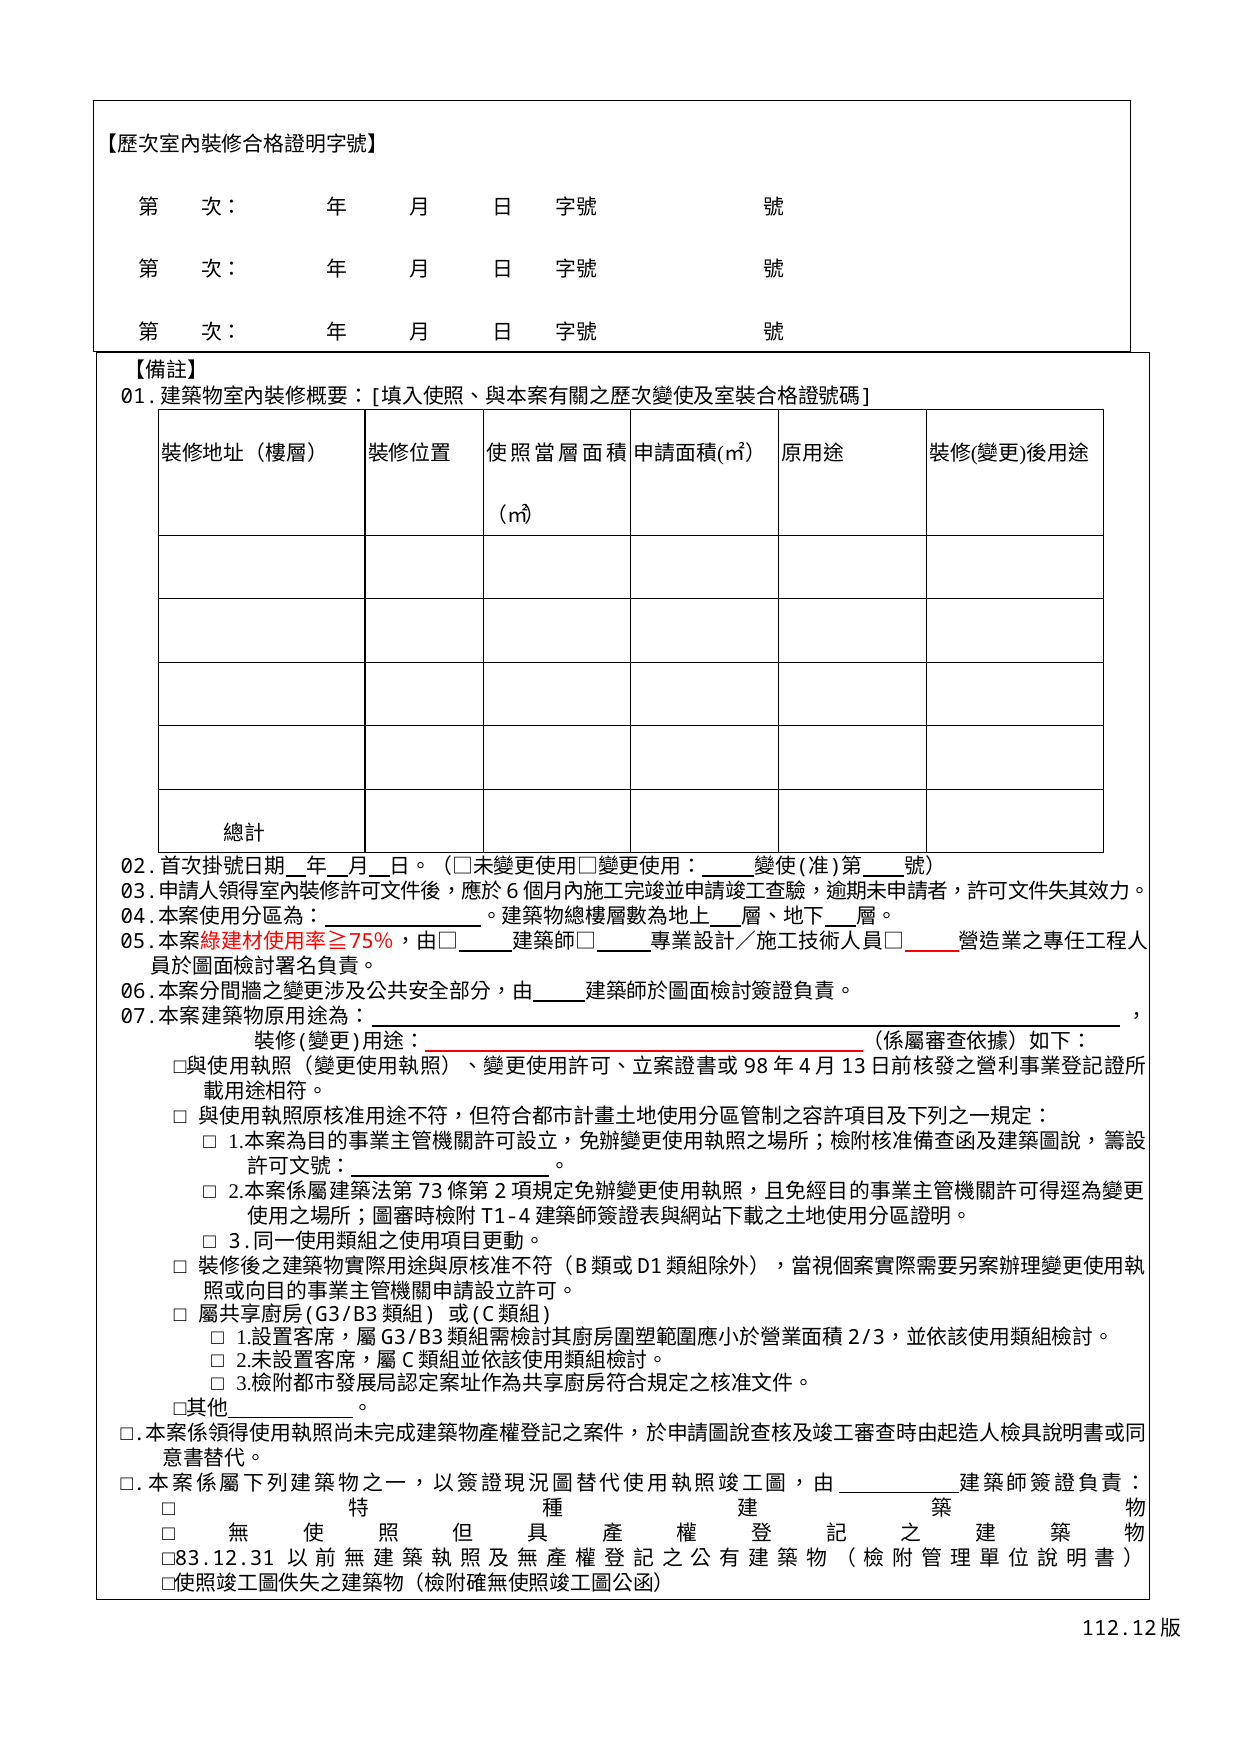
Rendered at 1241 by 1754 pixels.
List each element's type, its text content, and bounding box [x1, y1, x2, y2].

table_cell [159, 599, 364, 662]
table_cell [927, 726, 1103, 789]
table_header 申請面積(㎡） [631, 410, 778, 534]
table_cell [366, 726, 483, 789]
table_header 【備註】 01.建築物室內裝修概要：[填入使照、與本案有關之歷次變使及室裝合格證號碼] 02.首次掛號日期 年 月 日。（□未變更使用□變更使用： 變使(准)第 號） 03.申請人領得室內裝修許可文件後，應於6個月內施工完竣並申請竣工查驗，逾期未申請者，許可文件失其效力。 04.本案使用分區為： 。建築物總樓層數為地上 層、地下 層。 05.本案綠建材使用率≧75％，由□ 建築師□ 專業設計／施工技術人員□ 營造業之專任工程人員於圖面檢討署名負責。 06.本案分間牆之變更涉及公共安全部分，由 建築師於圖面檢討簽證負責。 07.本案建築物原用途為： ， 裝修(變更)用途： （係屬審查依據）如下： □與使用執照（變更使用執照）、變更使用許可、立案證書或98年4月13日前核發之營利事業登記證所載用途相符。 □ 與使用執照原核准用途不符，但符合都市計畫土地使用分區管制之容許項目及下列之一規定： □ 1.本案為目的事業主管機關許可設立，免辦變更使用執照之場所；檢附核准備查函及建築圖說，籌設許可文號： 。 □ 2.本案係屬建築法第73條第2項規定免辦變更使用執照，且免經目的事業主管機關許可得逕為變更使用之場所；圖審時檢附T1-4建築師簽證表與網站下載之土地使用分區證明。 □ 3.同一使用類組之使用項目更動。 □ 裝修後之建築物實際用途與原核准不符（B類或D1類組除外），當視個案實際需要另案辦理變更使用執照或向目的事業主管機關申請設立許可。 □ 屬共享廚房(G3/B3類組) 或(C類組) □ 1.設置客席，屬G3/B3類組需檢討其廚房圍塑範圍應小於營業面積2/3，並依該使用類組檢討。 □ 2.未設置客席，屬C類組並依該使用類組檢討。 □ 3.檢附都市發展局認定案址作為共享廚房符合規定之核准文件。 □其他 。 □.本案係領得使用執照尚未完成建築物產權登記之案件，於申請圖說查核及竣工審查時由起造人檢具說明書或同意書替代。 □.本案係屬下列建築物之一，以簽證現況圖替代使用執照竣工圖，由 建築師簽證負責： □特種建築物 □無使照但具產權登記之建築物 □83.12.31以前無建築執照及無產權登記之公有建築物（檢附管理單位說明書） □使照竣工圖佚失之建築物（檢附確無使照竣工圖公函） [97, 353, 1149, 1599]
table_cell 總計 [159, 790, 364, 852]
table_cell [366, 599, 483, 662]
table_cell [484, 726, 630, 789]
table_cell [159, 726, 364, 789]
table_cell [927, 790, 1103, 852]
table_cell [159, 663, 364, 725]
table_cell [366, 536, 483, 598]
table_cell [631, 663, 778, 725]
table_cell 【歷次室內裝修合格證明字號】 第 次： 年 月 日 字號 號 第 次： 年 月 日 字號 號 第 次： 年 月 日 字號 號 [94, 101, 1130, 351]
table_cell [779, 726, 926, 789]
table_header 裝修(變更)後用途 [927, 410, 1103, 534]
table_header 原用途 [779, 410, 926, 534]
table_cell [927, 536, 1103, 598]
table_cell [484, 536, 630, 598]
table_cell [484, 790, 630, 852]
table_cell [927, 599, 1103, 662]
table_cell [927, 663, 1103, 725]
table_cell [631, 790, 778, 852]
table_header 使照當層面積（㎡） [484, 410, 630, 534]
table_cell [484, 663, 630, 725]
table_cell [779, 599, 926, 662]
table_cell [779, 663, 926, 725]
table_cell [484, 599, 630, 662]
table_cell [779, 790, 926, 852]
table_cell [631, 726, 778, 789]
table_cell [631, 599, 778, 662]
table_cell [159, 536, 364, 598]
table_cell [631, 536, 778, 598]
table_cell [366, 790, 483, 852]
table_cell [366, 663, 483, 725]
table_header 裝修位置 [366, 410, 483, 534]
table_header 裝修地址（樓層） [159, 410, 364, 534]
table_cell [779, 536, 926, 598]
